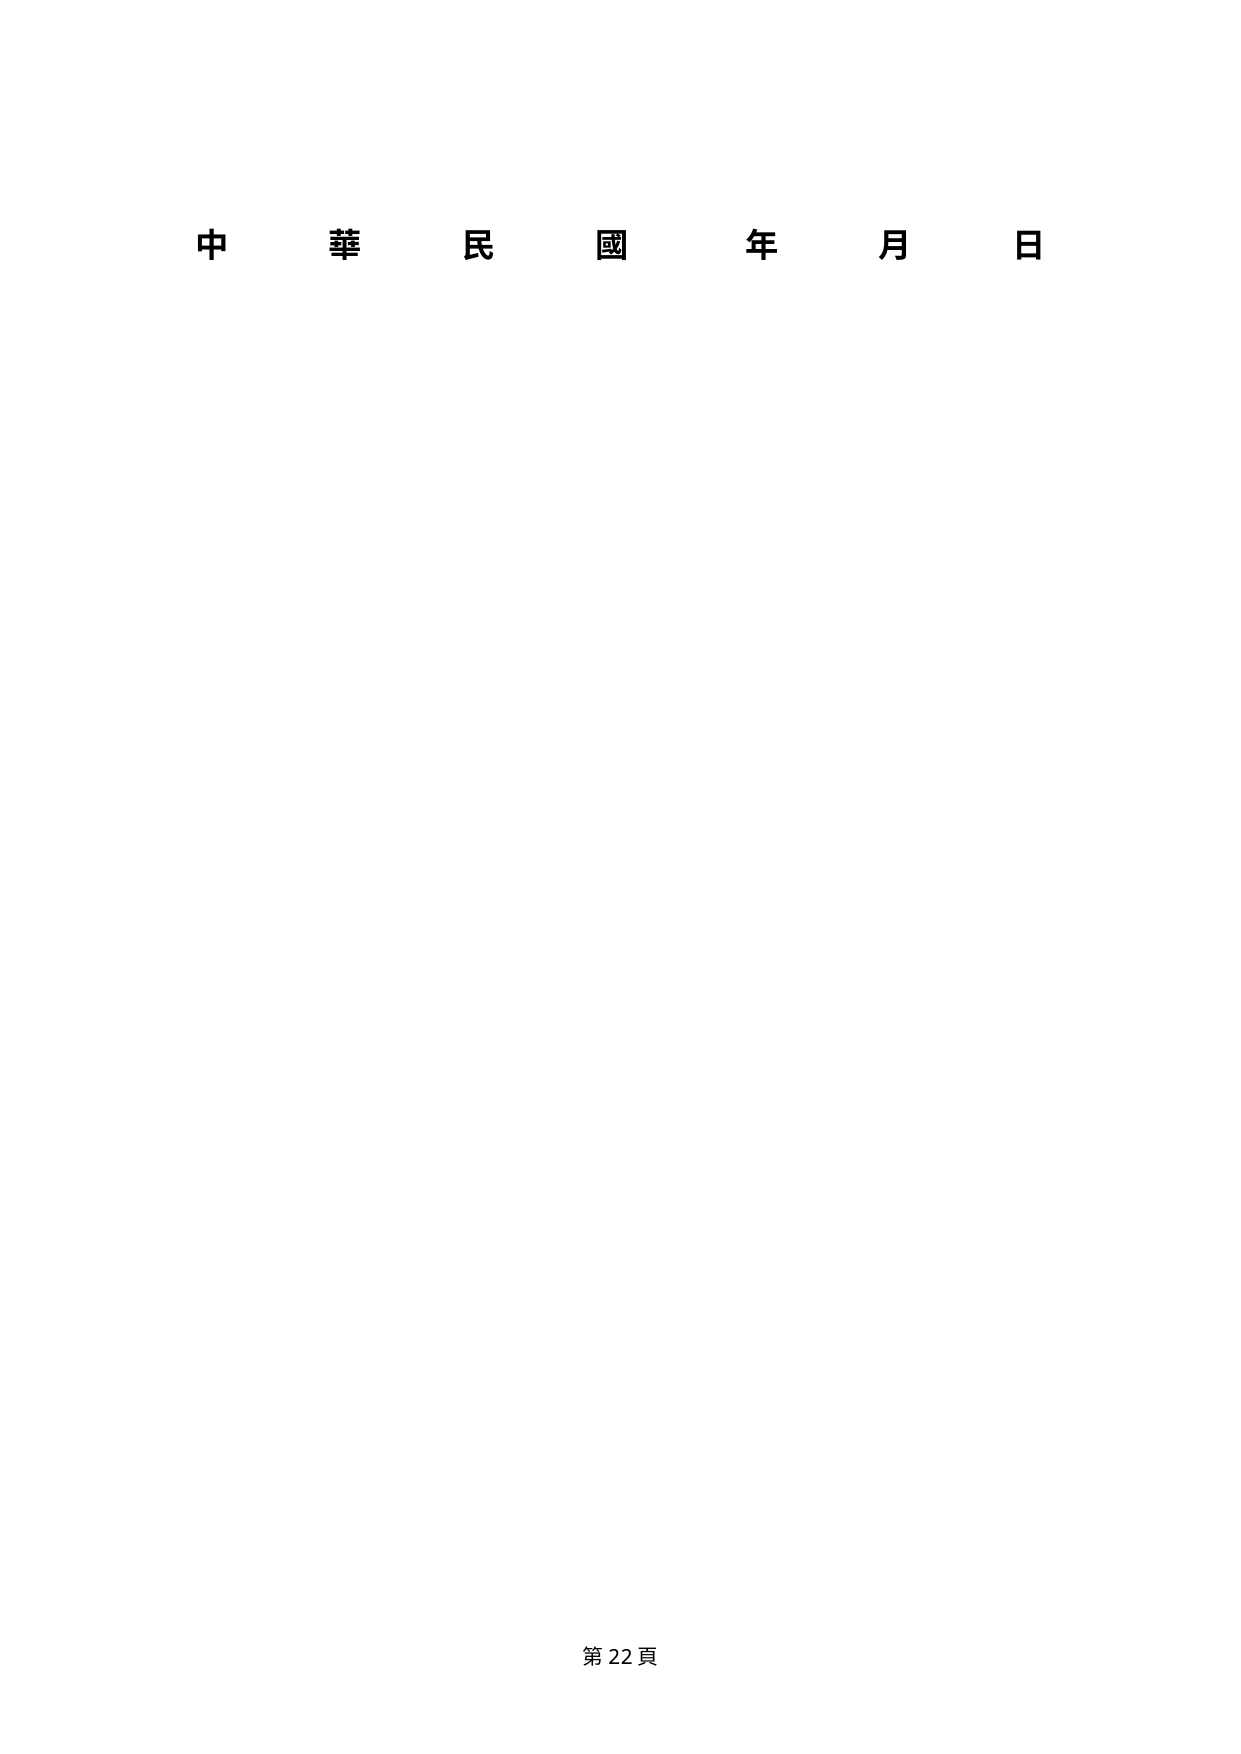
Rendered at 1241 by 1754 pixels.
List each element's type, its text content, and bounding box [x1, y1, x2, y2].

text 中 華 民 國 年 月 日 [118, 201, 1122, 264]
